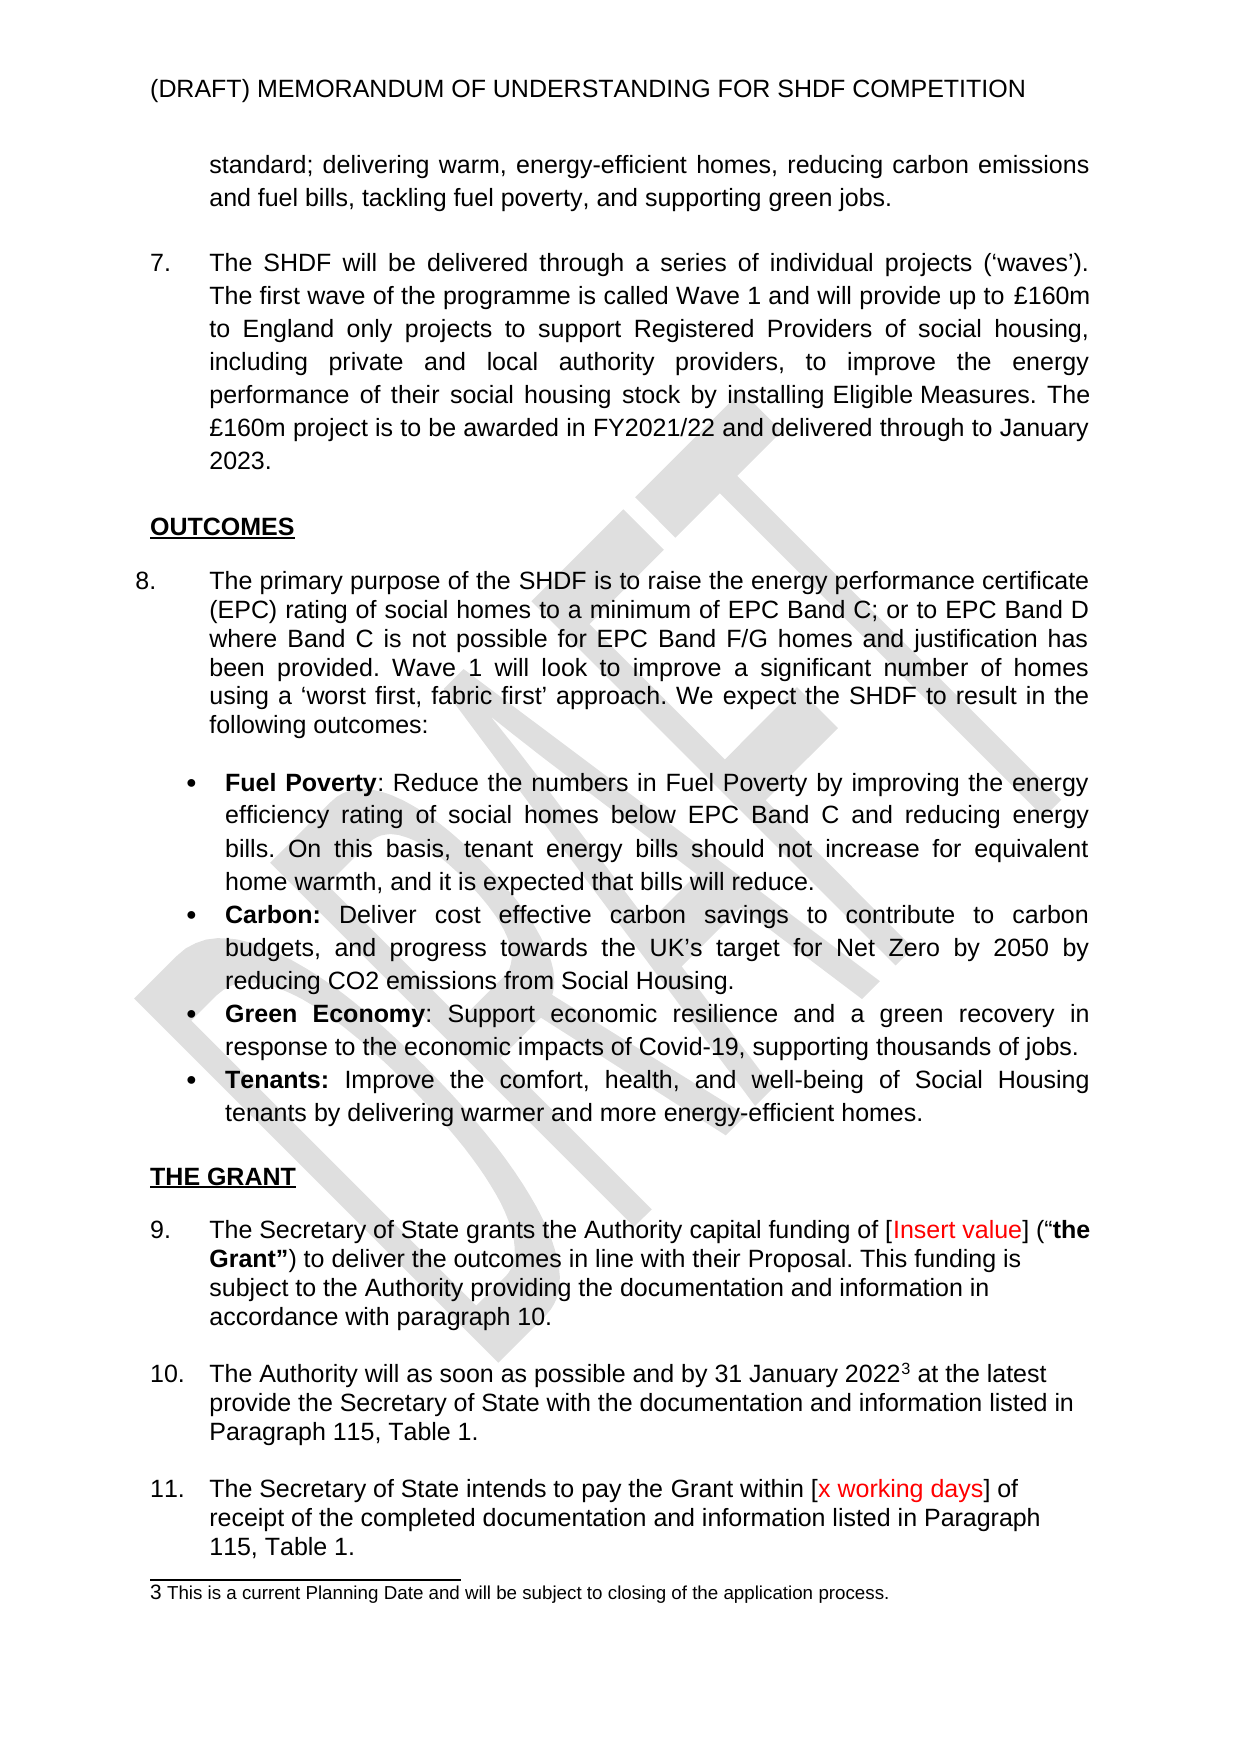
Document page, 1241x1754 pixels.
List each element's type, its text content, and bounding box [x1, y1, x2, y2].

list Carbon: Deliver cost effective carbon savings to contribute to carbon budgets, and progress towards the UK’s target for Net Zero by 2050 by reducing CO2 emissions from Social Housing. [517, 899, 670, 994]
list The Secretary of State grants the Authority capital funding of [Insert value] (“the Grant”) to deliver the outcomes in line with their Proposal. This funding is subject to the Authority providing the documentation and information in accordance with paragraph 10. [533, 1215, 1090, 1330]
list The Secretary of State grants the Authority capital funding of [Insert value] (“the Grant”) to deliver the outcomes in line with their Proposal. This funding is subject to the Authority providing the documentation and information in accordance with paragraph 10. [150, 1215, 456, 1330]
list The primary purpose of the SHDF is to raise the energy performance certificate (EPC) rating of social homes to a minimum of EPC Band C; or to EPC Band D where Band C is not possible for EPC Band F/G homes and justification has been provided. Wave 1 will look to improve a significant number of homes using a ‘worst first, fabric first’ approach. We expect the SHDF to result in the following outcomes: [829, 566, 1090, 739]
list Fuel Poverty: Reduce the numbers in Fuel Poverty by improving the energy efficiency rating of social homes below EPC Band C and reducing energy bills. On this basis, tenant energy bills should not increase for equivalent home warmth, and it is expected that bills will reduce. [767, 767, 1090, 895]
list Tenants: Improve the comfort, health, and well-being of Social Housing tenants by delivering warmer and more energy-efficient homes. [667, 1065, 1090, 1126]
list Fuel Poverty: Reduce the numbers in Fuel Poverty by improving the energy efficiency rating of social homes below EPC Band C and reducing energy bills. On this basis, tenant energy bills should not increase for equivalent home warmth, and it is expected that bills will reduce. [187, 767, 596, 895]
list The Secretary of State grants the Authority capital funding of [Insert value] (“the Grant”) to deliver the outcomes in line with their Proposal. This funding is subject to the Authority providing the documentation and information in accordance with paragraph 10. [387, 1215, 514, 1304]
text [628, 512, 766, 541]
list Carbon: Deliver cost effective carbon savings to contribute to carbon budgets, and progress towards the UK’s target for Net Zero by 2050 by reducing CO2 emissions from Social Housing. [683, 909, 853, 994]
list The primary purpose of the SHDF is to raise the energy performance certificate (EPC) rating of social homes to a minimum of EPC Band C; or to EPC Band D where Band C is not possible for EPC Band F/G homes and justification has been provided. Wave 1 will look to improve a significant number of homes using a ‘worst first, fabric first’ approach. We expect the SHDF to result in the following outcomes: [135, 566, 668, 739]
list The primary purpose of the SHDF is to raise the energy performance certificate (EPC) rating of social homes to a minimum of EPC Band C; or to EPC Band D where Band C is not possible for EPC Band F/G homes and justification has been provided. Wave 1 will look to improve a significant number of homes using a ‘worst first, fabric first’ approach. We expect the SHDF to result in the following outcomes: [591, 566, 964, 739]
list Green Economy: Support economic resilience and a green recovery in response to the economic impacts of Covid-19, supporting thousands of jobs. [502, 1019, 605, 1060]
list Tenants: Improve the comfort, health, and well-being of Social Housing tenants by delivering warmer and more energy-efficient homes. [237, 1065, 443, 1126]
list Carbon: Deliver cost effective carbon savings to contribute to carbon budgets, and progress towards the UK’s target for Net Zero by 2050 by reducing CO2 emissions from Social Housing. [343, 899, 511, 994]
list Tenants: Improve the comfort, health, and well-being of Social Housing tenants by delivering warmer and more energy-efficient homes. [187, 1065, 260, 1126]
list Tenants: Improve the comfort, health, and well-being of Social Housing tenants by delivering warmer and more energy-efficient homes. [425, 1065, 532, 1126]
text THE GRANT [150, 1161, 324, 1190]
text [508, 1161, 596, 1190]
text [333, 1161, 492, 1190]
list Green Economy: Support economic resilience and a green recovery in response to the economic impacts of Covid-19, supporting thousands of jobs. [561, 999, 720, 1060]
text [605, 1161, 1090, 1190]
list Carbon: Deliver cost effective carbon savings to contribute to carbon budgets, and progress towards the UK’s target for Net Zero by 2050 by reducing CO2 emissions from Social Housing. [772, 899, 1090, 994]
list The SHDF will be delivered through a series of individual projects (‘waves’). The first wave of the programme is called Wave 1 and will provide up to £160m to England only projects to support Registered Providers of social housing, including private and local authority providers, to improve the energy performance of their social housing stock by installing Eligible Measures. The £160m project is to be awarded in FY2021/22 and delivered through to January 2023. [150, 248, 1090, 475]
text [775, 512, 1090, 541]
list The Secretary of State intends to pay the Grant within [x working days] of receipt of the completed documentation and information listed in Paragraph 115, Table 1. [150, 1474, 1090, 1560]
list Fuel Poverty: Reduce the numbers in Fuel Poverty by improving the energy efficiency rating of social homes below EPC Band C and reducing energy bills. On this basis, tenant energy bills should not increase for equivalent home warmth, and it is expected that bills will reduce. [596, 767, 824, 895]
list Carbon: Deliver cost effective carbon savings to contribute to carbon budgets, and progress towards the UK’s target for Net Zero by 2050 by reducing CO2 emissions from Social Housing. [187, 899, 400, 994]
list Green Economy: Support economic resilience and a green recovery in response to the economic impacts of Covid-19, supporting thousands of jobs. [352, 999, 466, 1060]
list The Authority will as soon as possible and by 31 January 2022 at the latest provide the Secretary of State with the documentation and information listed in Paragraph 115, Table 1. [150, 1359, 1090, 1445]
list Green Economy: Support economic resilience and a green recovery in response to the economic impacts of Covid-19, supporting thousands of jobs. [708, 999, 1090, 1060]
list standard; delivering warm, energy-efficient homes, reducing carbon emissions and fuel bills, tackling fuel poverty, and supporting green jobs. [150, 150, 1090, 212]
list This is a current Planning Date and will be subject to closing of the application process. [150, 1580, 1090, 1604]
list Green Economy: Support economic resilience and a green recovery in response to the economic impacts of Covid-19, supporting thousands of jobs. [192, 999, 381, 1060]
list Tenants: Improve the comfort, health, and well-being of Social Housing tenants by delivering warmer and more energy-efficient homes. [509, 1065, 709, 1126]
list Fuel Poverty: Reduce the numbers in Fuel Poverty by improving the energy efficiency rating of social homes below EPC Band C and reducing energy bills. On this basis, tenant energy bills should not increase for equivalent home warmth, and it is expected that bills will reduce. [330, 835, 478, 895]
list Fuel Poverty: Reduce the numbers in Fuel Poverty by improving the energy efficiency rating of social homes below EPC Band C and reducing energy bills. On this basis, tenant energy bills should not increase for equivalent home warmth, and it is expected that bills will reduce. [532, 767, 696, 895]
text OUTCOMES [150, 512, 619, 541]
